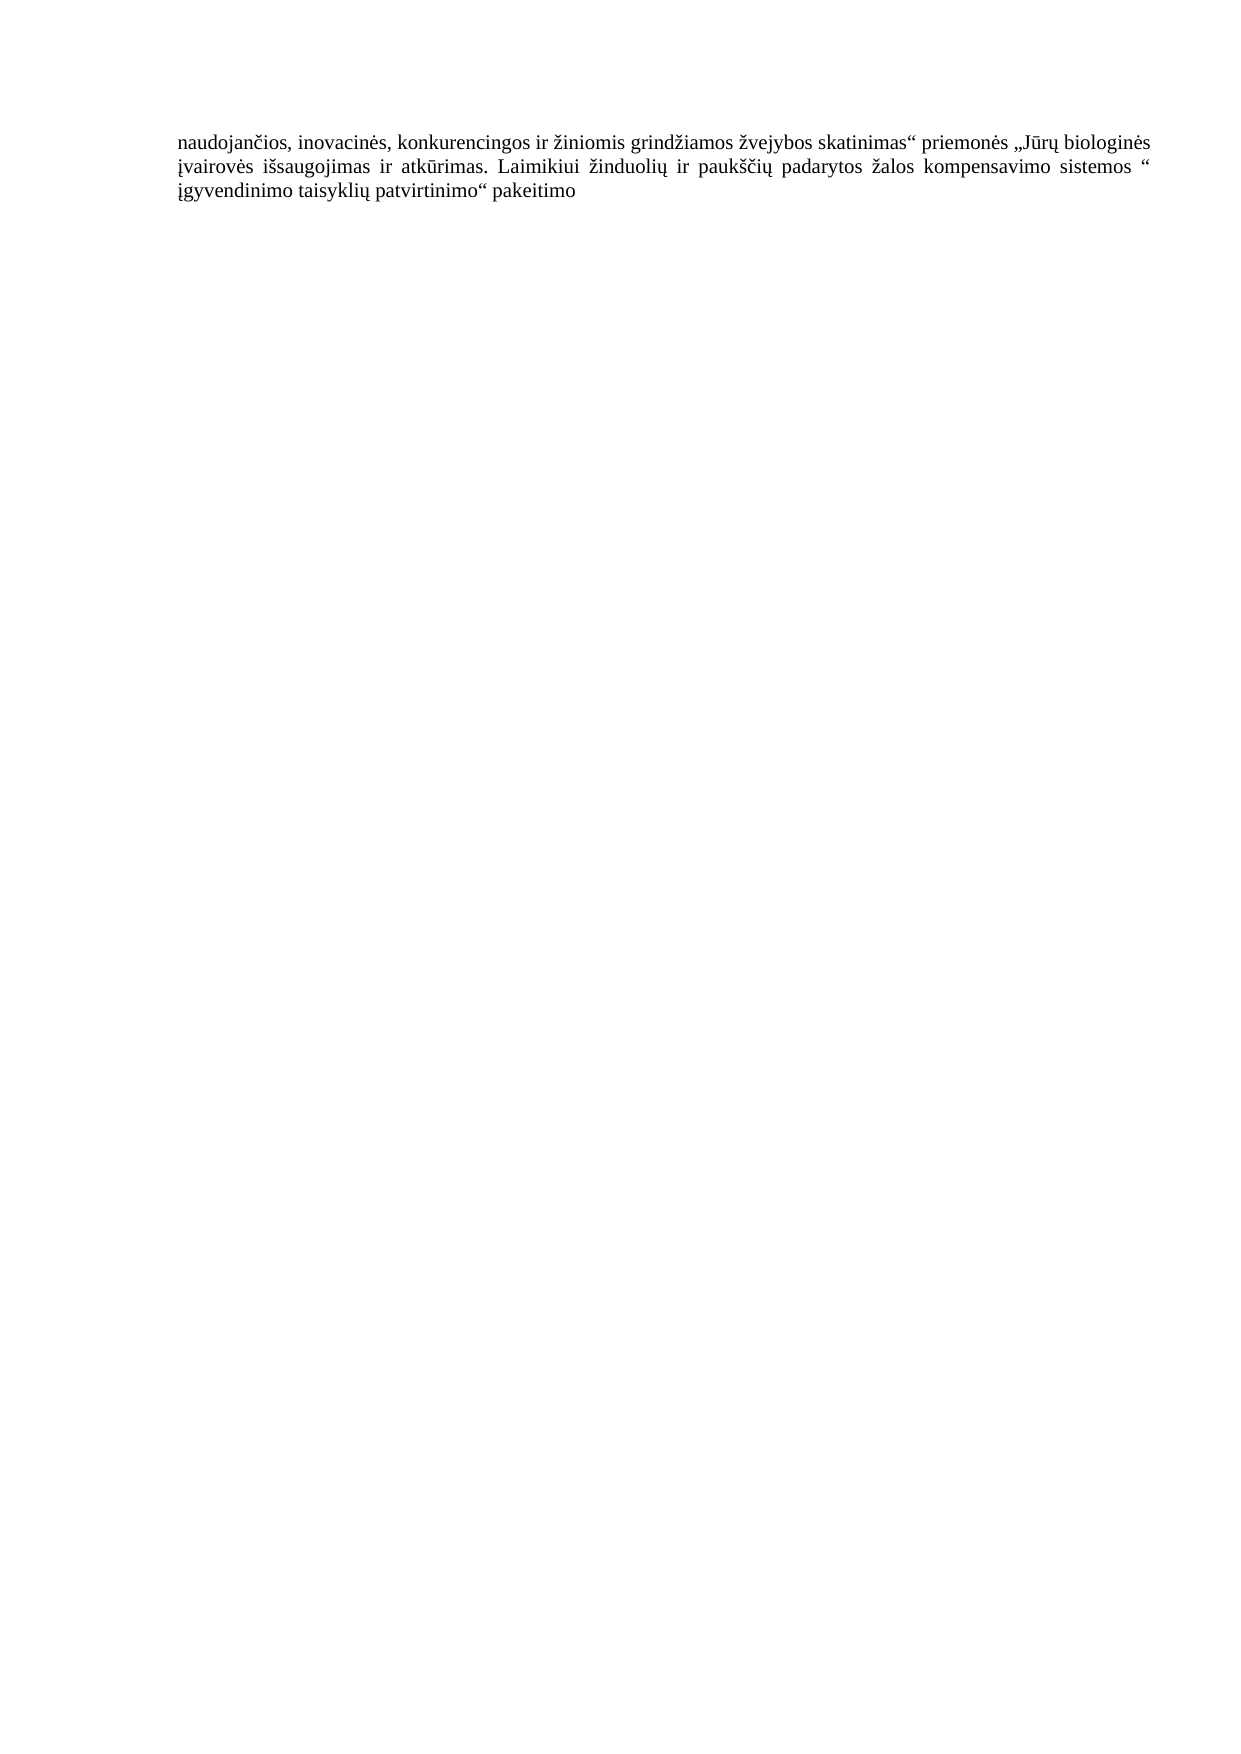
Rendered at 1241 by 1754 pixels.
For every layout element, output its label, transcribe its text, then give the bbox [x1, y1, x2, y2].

text naudojančios, inovacinės, konkurencingos ir žiniomis grindžiamos žvejybos skatinimas“ priemonės „Jūrų biologinės įvairovės išsaugojimas ir atkūrimas. Laimikiui žinduolių ir paukščių padarytos žalos kompensavimo sistemos “ įgyvendinimo taisyklių patvirtinimo“ pakeitimo [177, 130, 1152, 202]
